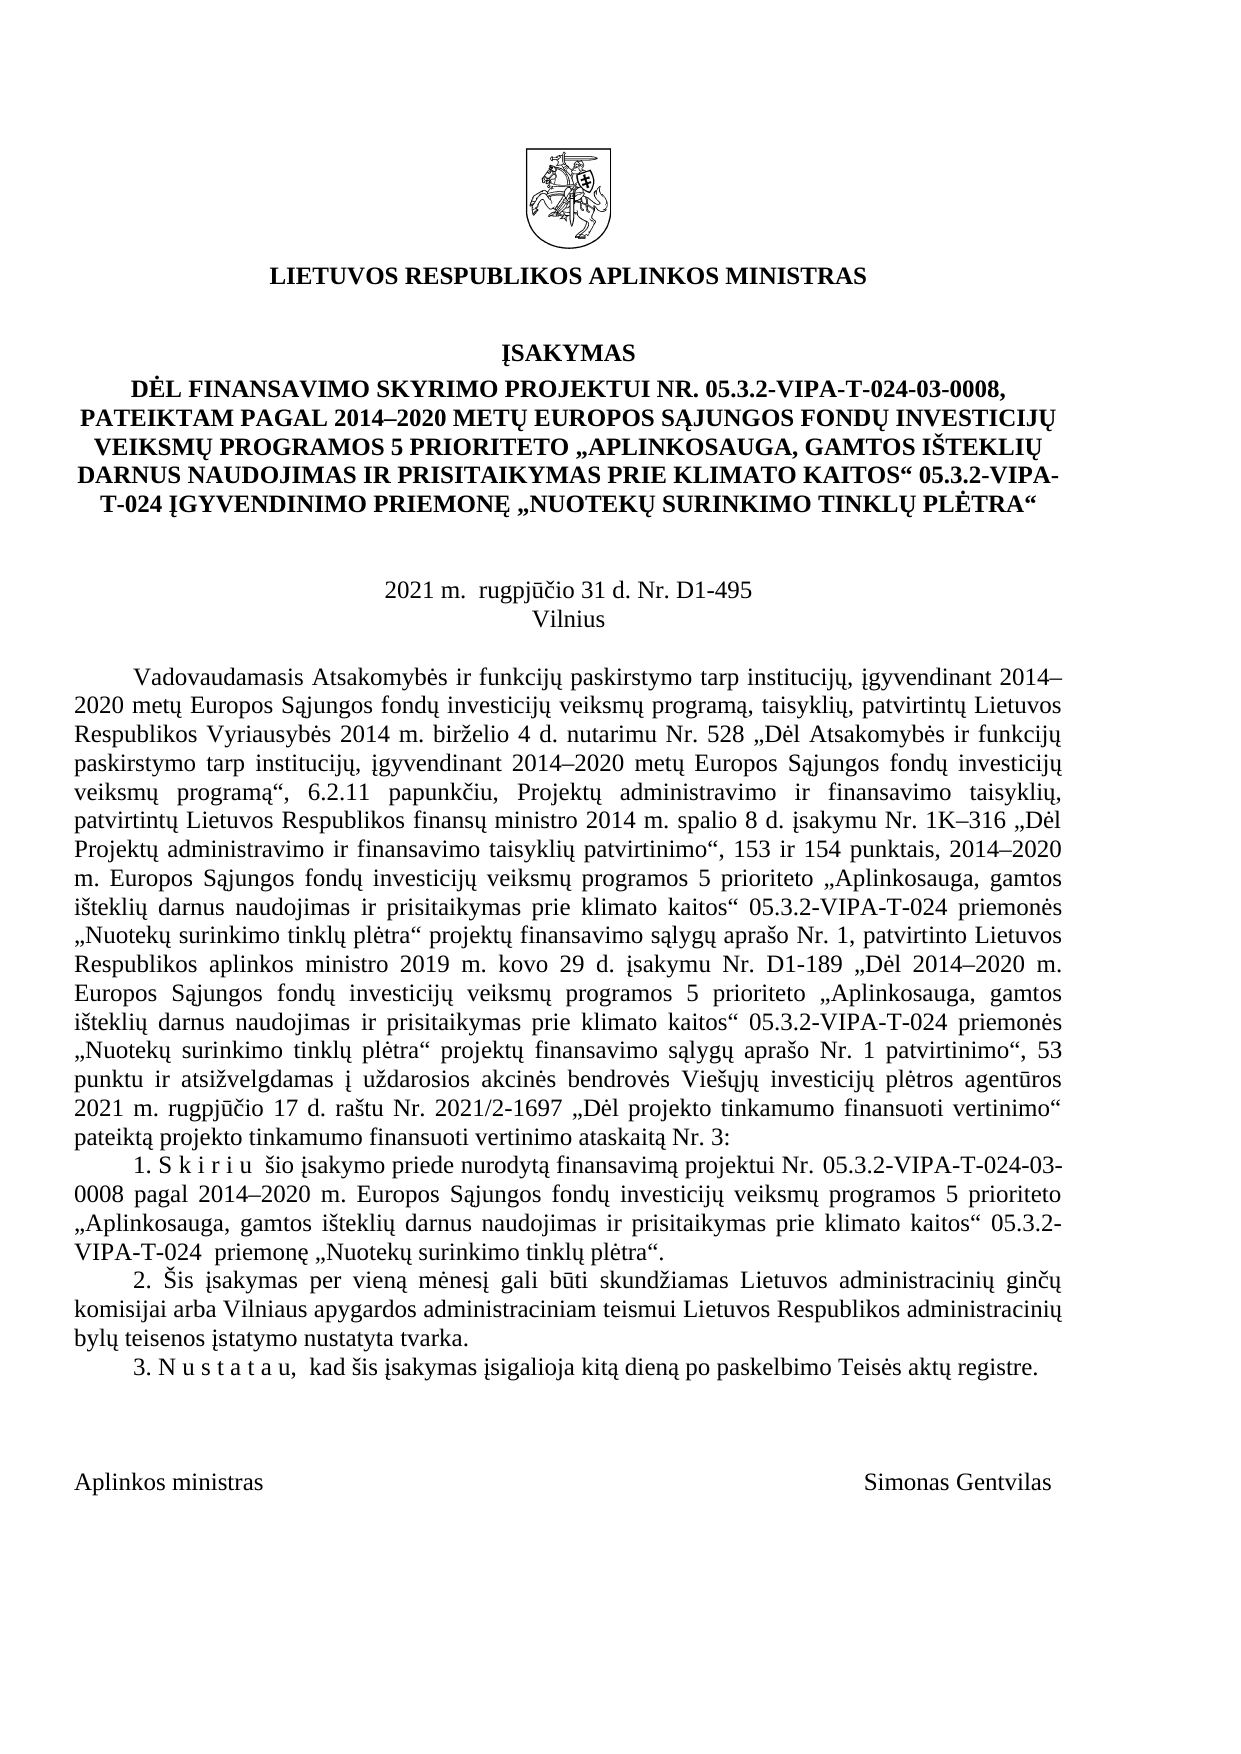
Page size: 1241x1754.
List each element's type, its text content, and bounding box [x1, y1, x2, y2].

text 2. Šis įsakymas per vieną mėnesį gali būti skundžiamas Lietuvos administracinių ginčų komisijai arba Vilniaus apygardos administraciniam teismui Lietuvos Respublikos administracinių bylų teisenos įstatymo nustatyta tvarka. [74, 1265, 1063, 1352]
text DĖL FINANSAVIMO SKYRIMO PROJEKTUI NR. 05.3.2-VIPA-T-024-03-0008, PATEIKTAM PAGAL 2014–2020 METŲ EUROPOS SĄJUNGOS FONDŲ INVESTICIJŲ VEIKSMŲ PROGRAMOS 5 PRIORITETO „APLINKOSAUGA, GAMTOS IŠTEKLIŲ DARNUS NAUDOJIMAS IR PRISITAIKYMAS PRIE KLIMATO KAITOS“ 05.3.2-VIPA-T-024 ĮGYVENDINIMO PRIEMONĘ „NUOTEKŲ SURINKIMO TINKLŲ PLĖTRA“ [74, 374, 1063, 518]
text Vilnius [74, 604, 1063, 662]
text Vadovaudamasis Atsakomybės ir funkcijų paskirstymo tarp institucijų, įgyvendinant 2014–2020 metų Europos Sąjungos fondų investicijų veiksmų programą, taisyklių, patvirtintų Lietuvos Respublikos Vyriausybės 2014 m. birželio 4 d. nutarimu Nr. 528 „Dėl Atsakomybės ir funkcijų paskirstymo tarp institucijų, įgyvendinant 2014–2020 metų Europos Sąjungos fondų investicijų veiksmų programą“, 6.2.11 papunkčiu, Projektų administravimo ir finansavimo taisyklių, patvirtintų Lietuvos Respublikos finansų ministro 2014 m. spalio 8 d. įsakymu Nr. 1K–316 „Dėl Projektų administravimo ir finansavimo taisyklių patvirtinimo“, 153 ir 154 punktais, 2014–2020 m. Europos Sąjungos fondų investicijų veiksmų programos 5 prioriteto „Aplinkosauga, gamtos išteklių darnus naudojimas ir prisitaikymas prie klimato kaitos“ 05.3.2-VIPA-T-024 priemonės „Nuotekų surinkimo tinklų plėtra“ projektų finansavimo sąlygų aprašo Nr. 1, patvirtinto Lietuvos Respublikos aplinkos ministro 2019 m. kovo 29 d. įsakymu Nr. D1-189 „Dėl 2014–2020 m. Europos Sąjungos fondų investicijų veiksmų programos 5 prioriteto „Aplinkosauga, gamtos išteklių darnus naudojimas ir prisitaikymas prie klimato kaitos“ 05.3.2-VIPA-T-024 priemonės „Nuotekų surinkimo tinklų plėtra“ projektų finansavimo sąlygų aprašo Nr. 1 patvirtinimo“, 53 punktu ir atsižvelgdamas į uždarosios akcinės bendrovės Viešųjų investicijų plėtros agentūros 2021 m. rugpjūčio 17 d. raštu Nr. 2021/2-1697 „Dėl projekto tinkamumo finansuoti vertinimo“ pateiktą projekto tinkamumo finansuoti vertinimo ataskaitą Nr. 3: [74, 662, 1063, 1150]
text 2021 m. rugpjūčio 31 d. Nr. D1-495 [74, 575, 1063, 604]
text LIETUVOS RESPUBLIKOS APLINKOS MINISTRAS [74, 261, 1063, 290]
text ĮSAKYMAS [74, 338, 1063, 367]
text Aplinkos ministras Simonas Gentvilas [74, 1467, 1063, 1495]
text 3. N u s t a t a u, kad šis įsakymas įsigalioja kitą dieną po paskelbimo Teisės aktų registre. [74, 1352, 1063, 1380]
text 1. S k i r i u šio įsakymo priede nurodytą finansavimą projektui Nr. 05.3.2-VIPA-T-024-03-0008 pagal 2014–2020 m. Europos Sąjungos fondų investicijų veiksmų programos 5 prioriteto „Aplinkosauga, gamtos išteklių darnus naudojimas ir prisitaikymas prie klimato kaitos“ 05.3.2-VIPA-T-024 priemonę „Nuotekų surinkimo tinklų plėtra“. [74, 1150, 1063, 1265]
